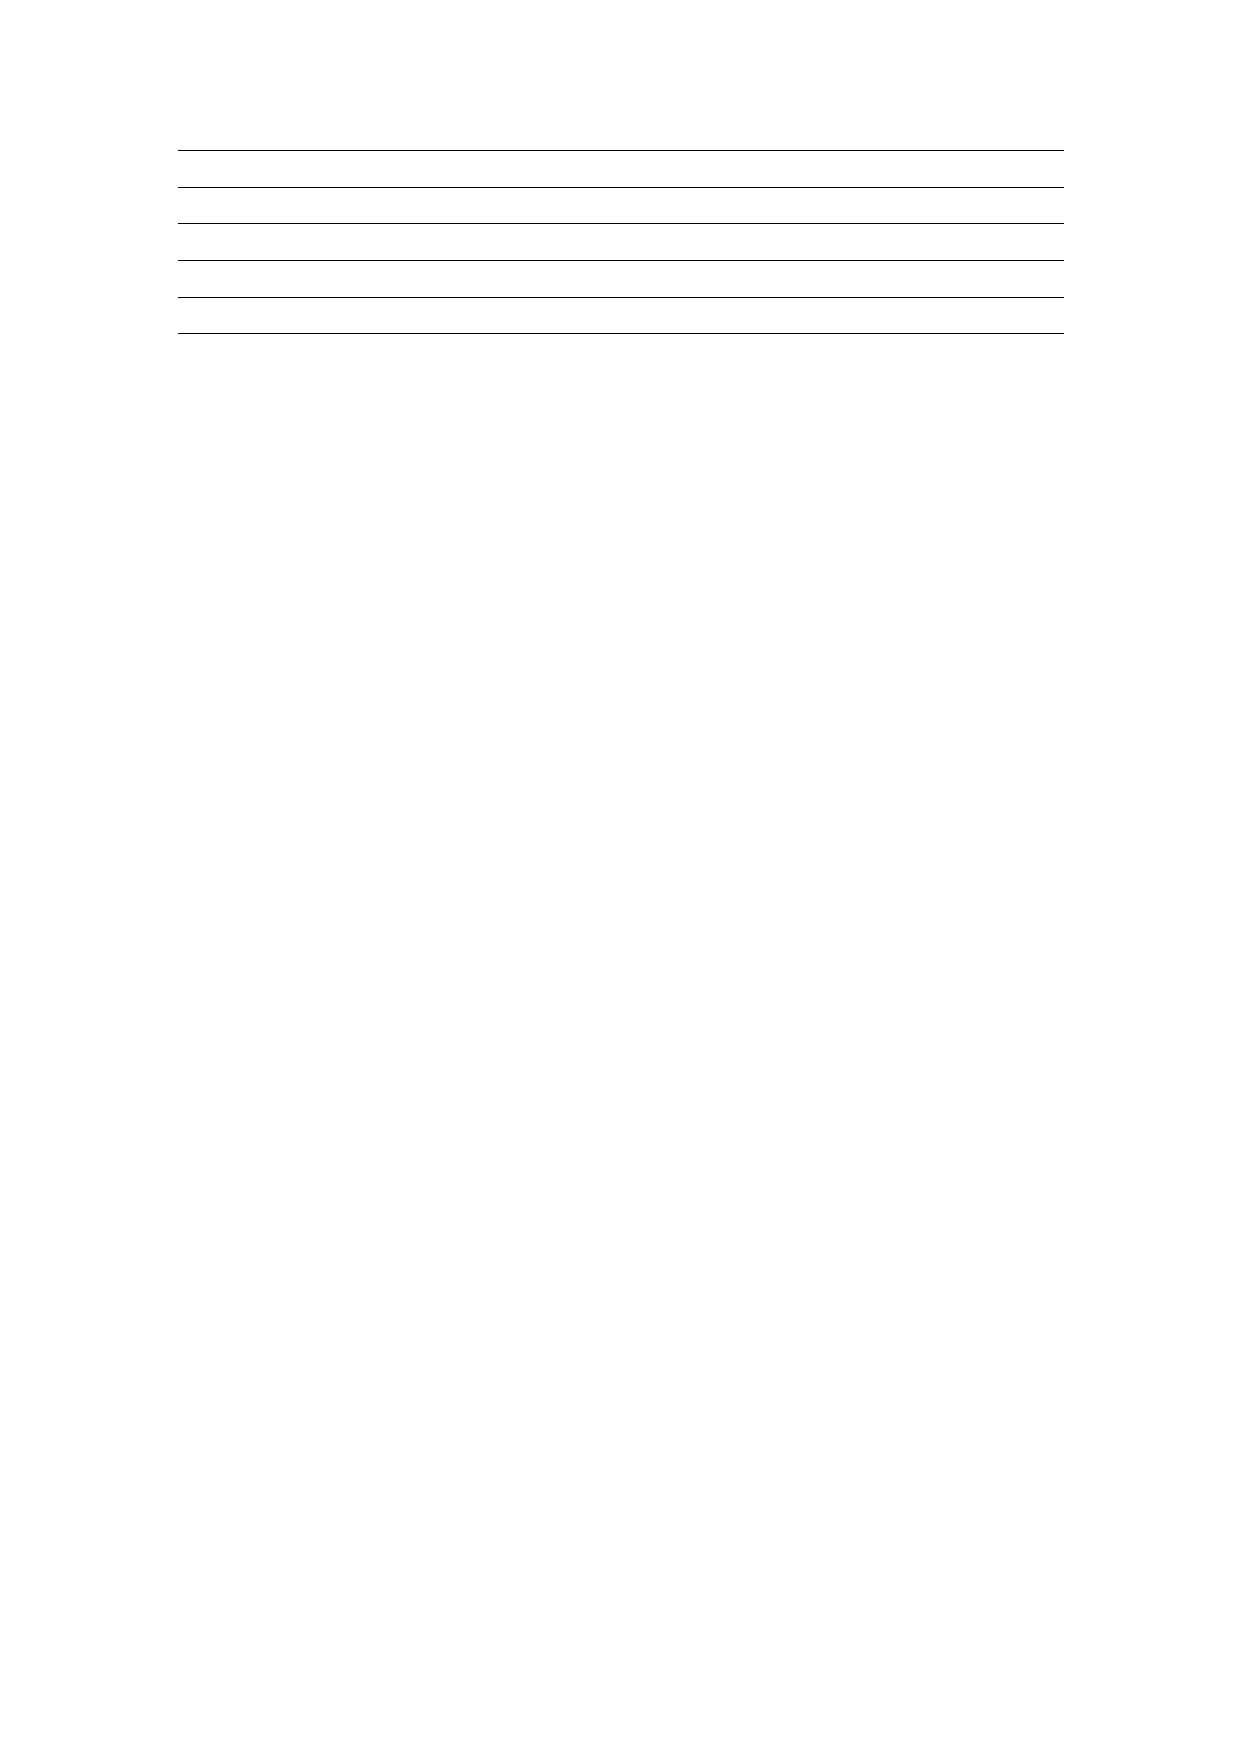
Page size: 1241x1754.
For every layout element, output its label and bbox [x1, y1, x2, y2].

table_cell [178, 224, 1064, 260]
table_cell [178, 298, 1064, 333]
table_cell [178, 261, 1064, 297]
table_cell [178, 188, 1064, 223]
table_header [178, 151, 1064, 187]
